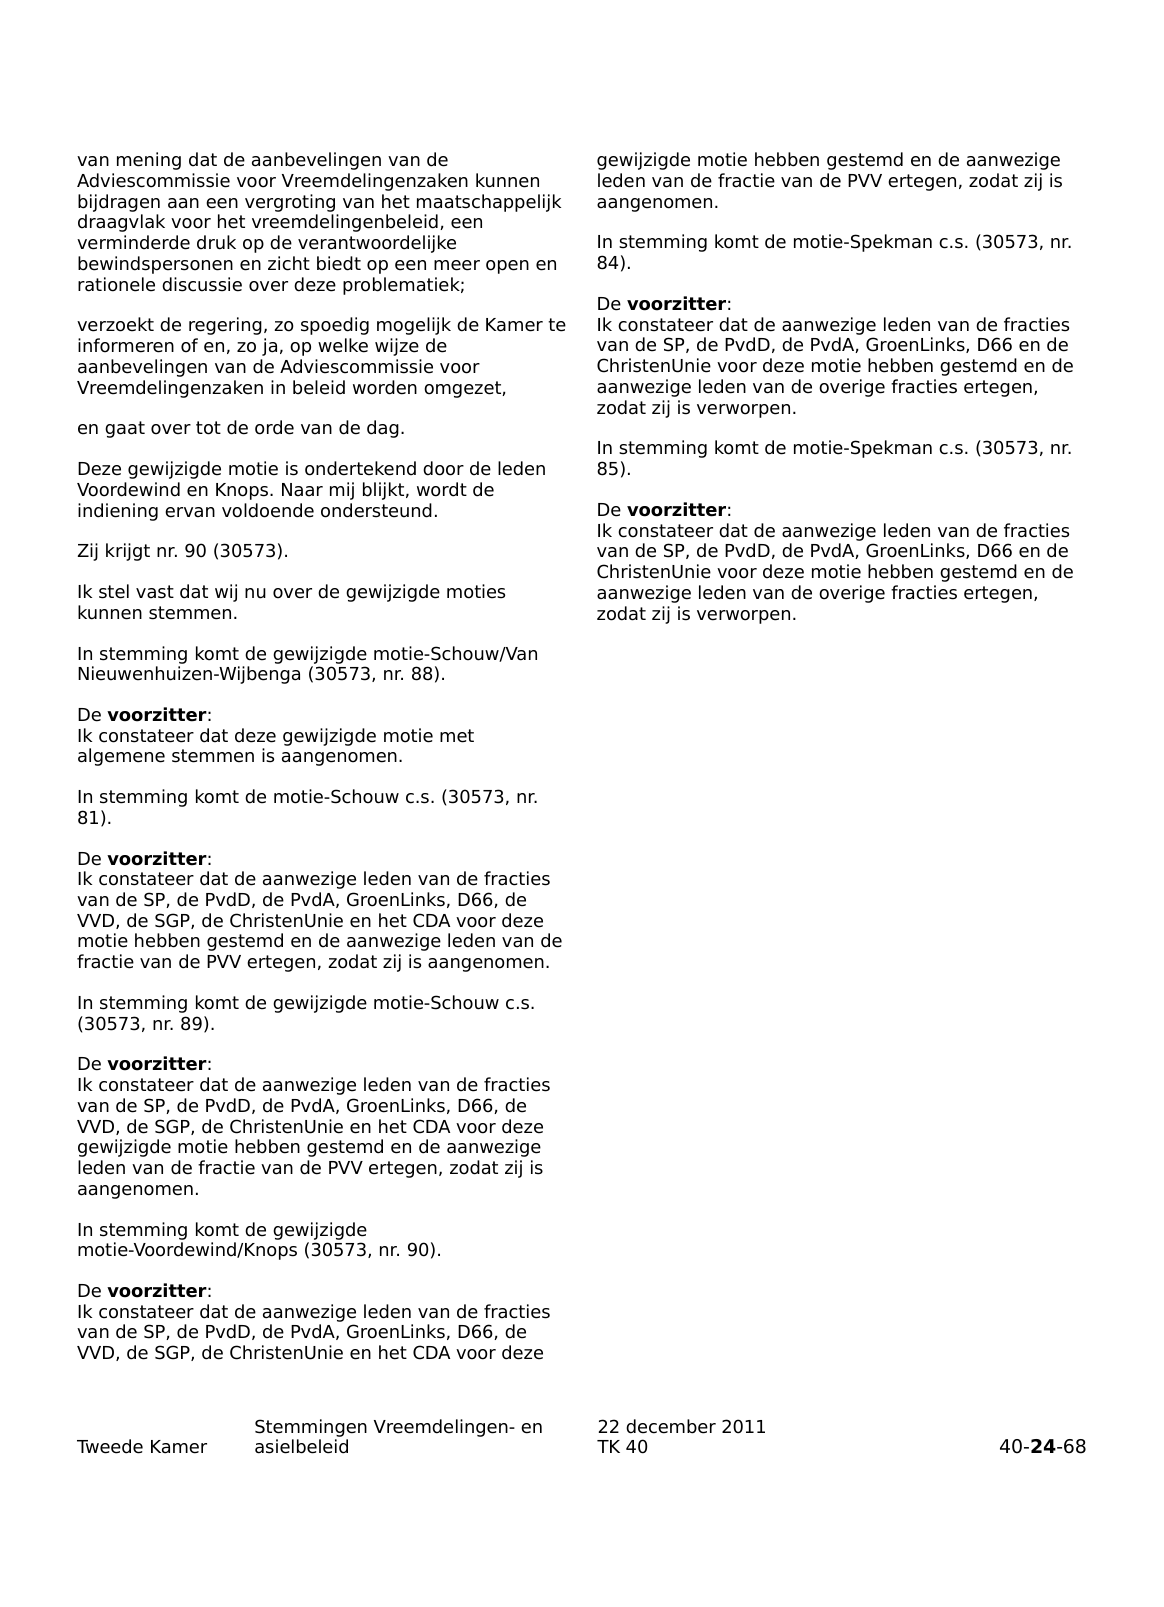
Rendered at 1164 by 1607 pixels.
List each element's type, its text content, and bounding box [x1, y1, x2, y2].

text In stemming komt de gewijzigde motie-Schouw/Van Nieuwenhuizen-Wijbenga (30573, nr. 88). [77, 643, 567, 685]
text De voorzitter: [77, 1054, 567, 1075]
text gewijzigde motie hebben gestemd en de aanwezige leden van de fractie van de PVV ertegen, zodat zij is aangenomen. [596, 150, 1087, 212]
text In stemming komt de motie-Spekman c.s. (30573, nr. 84). [596, 232, 1087, 274]
text De voorzitter: [596, 500, 1087, 520]
text In stemming komt de motie-Spekman c.s. (30573, nr. 85). [596, 438, 1087, 480]
text Zij krijgt nr. 90 (30573). [77, 541, 567, 562]
text De voorzitter: [77, 848, 567, 869]
text Ik stel vast dat wij nu over de gewijzigde moties kunnen stemmen. [77, 582, 567, 623]
text Ik constateer dat de aanwezige leden van de fracties van de SP, de PvdD, de PvdA, GroenLinks, D66, de VVD, de SGP, de ChristenUnie en het CDA voor deze gewijzigde motie hebben gestemd en de aanwezige leden van de fractie van de PVV ertegen, zodat zij is aangenomen. [77, 1075, 567, 1199]
text Ik constateer dat de aanwezige leden van de fracties van de SP, de PvdD, de PvdA, GroenLinks, D66, de VVD, de SGP, de ChristenUnie en het CDA voor deze [77, 1302, 567, 1364]
text Ik constateer dat de aanwezige leden van de fracties van de SP, de PvdD, de PvdA, GroenLinks, D66, de VVD, de SGP, de ChristenUnie en het CDA voor deze motie hebben gestemd en de aanwezige leden van de fractie van de PVV ertegen, zodat zij is aangenomen. [77, 869, 567, 973]
text Deze gewijzigde motie is ondertekend door de leden Voordewind en Knops. Naar mij blijkt, wordt de indiening ervan voldoende ondersteund. [77, 459, 567, 521]
text De voorzitter: [596, 294, 1087, 314]
text De voorzitter: [77, 705, 567, 726]
text verzoekt de regering, zo spoedig mogelijk de Kamer te informeren of en, zo ja, op welke wijze de aanbevelingen van de Adviescommissie voor Vreemdelingenzaken in beleid worden omgezet, [77, 315, 567, 398]
text Ik constateer dat de aanwezige leden van de fracties van de SP, de PvdD, de PvdA, GroenLinks, D66 en de ChristenUnie voor deze motie hebben gestemd en de aanwezige leden van de overige fracties ertegen, zodat zij is verworpen. [596, 520, 1087, 624]
text van mening dat de aanbevelingen van de Adviescommissie voor Vreemdelingenzaken kunnen bijdragen aan een vergroting van het maatschappelijk draagvlak voor het vreemdelingenbeleid, een verminderde druk op de verantwoordelijke bewindspersonen en zicht biedt op een meer open en rationele discussie over deze problematiek; [77, 150, 567, 295]
text De voorzitter: [77, 1281, 567, 1302]
text In stemming komt de gewijzigde motie-Schouw c.s. (30573, nr. 89). [77, 993, 567, 1034]
text In stemming komt de gewijzigde motie-Voordewind/Knops (30573, nr. 90). [77, 1219, 567, 1261]
text Ik constateer dat de aanwezige leden van de fracties van de SP, de PvdD, de PvdA, GroenLinks, D66 en de ChristenUnie voor deze motie hebben gestemd en de aanwezige leden van de overige fracties ertegen, zodat zij is verworpen. [596, 314, 1087, 418]
text In stemming komt de motie-Schouw c.s. (30573, nr. 81). [77, 787, 567, 828]
text en gaat over tot de orde van de dag. [77, 418, 567, 439]
text Ik constateer dat deze gewijzigde motie met algemene stemmen is aangenomen. [77, 726, 567, 767]
